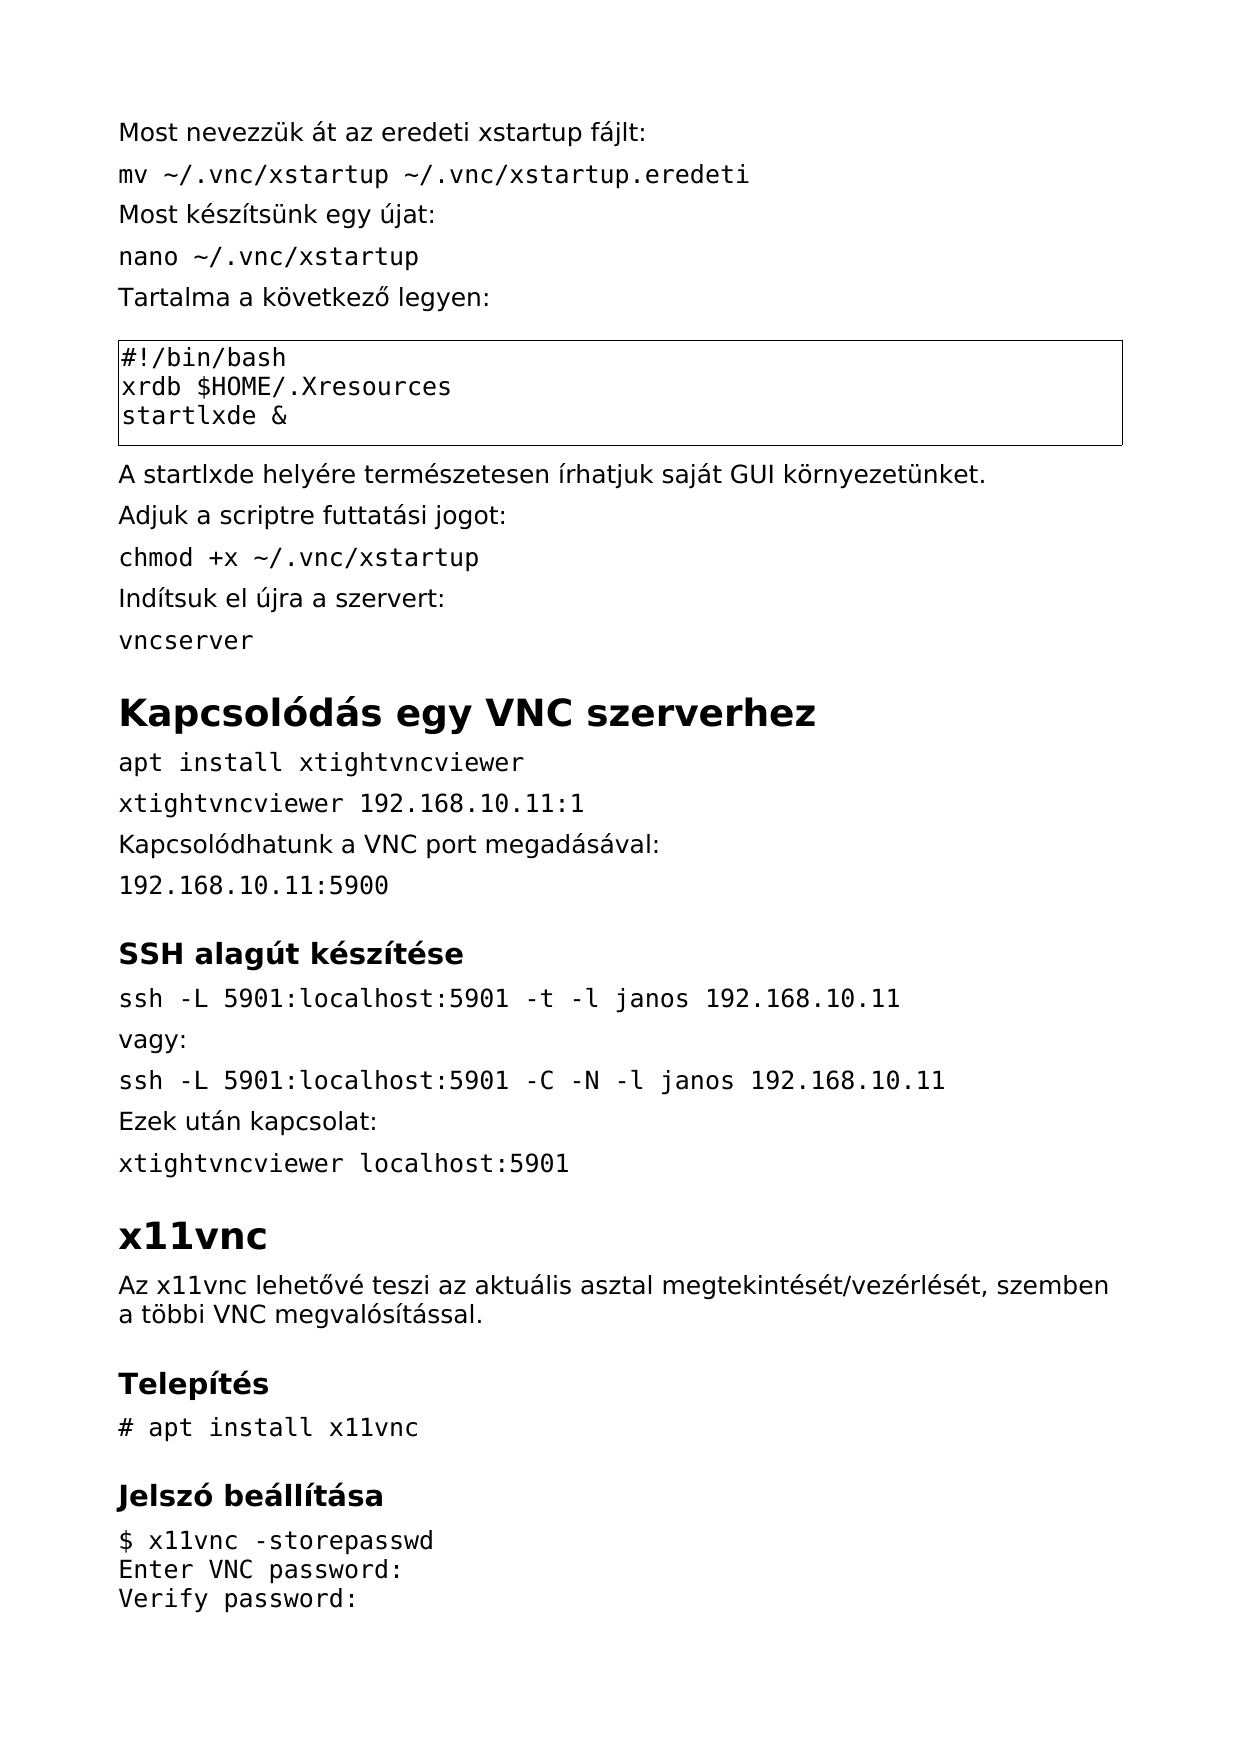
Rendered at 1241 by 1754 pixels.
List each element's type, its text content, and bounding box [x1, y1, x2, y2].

subtitle x11vnc [118, 1215, 1122, 1259]
subtitle SSH alagút készítése [118, 937, 1122, 971]
table_header #!/bin/bash xrdb $HOME/.Xresources startlxde & [119, 341, 1122, 445]
text xtightvncviewer localhost:5901 [118, 1149, 1122, 1178]
subtitle Kapcsolódás egy VNC szerverhez [118, 692, 1122, 735]
subtitle Jelszó beállítása [118, 1479, 1122, 1513]
text vncserver [118, 626, 1122, 655]
text Indítsuk el újra a szervert: [118, 584, 1122, 613]
text vagy: [118, 1025, 1122, 1054]
subtitle Telepítés [118, 1367, 1122, 1401]
text xtightvncviewer 192.168.10.11:1 [118, 789, 1122, 818]
text A startlxde helyére természetesen írhatjuk saját GUI környezetünket. [118, 460, 1122, 489]
text Most készítsünk egy újat: [118, 201, 1122, 230]
text Kapcsolódhatunk a VNC port megadásával: [118, 830, 1122, 859]
text Az x11vnc lehetővé teszi az aktuális asztal megtekintését/vezérlését, szemben a többi VNC megvalósítással. [118, 1271, 1122, 1329]
text $ x11vnc -storepasswd Enter VNC password: Verify password: [118, 1526, 1122, 1613]
text ssh -L 5901:localhost:5901 -t -l janos 192.168.10.11 [118, 984, 1122, 1013]
text 192.168.10.11:5900 [118, 871, 1122, 901]
text Ezek után kapcsolat: [118, 1107, 1122, 1137]
text chmod +x ~/.vnc/xstartup [118, 543, 1122, 572]
text nano ~/.vnc/xstartup [118, 242, 1122, 272]
text apt install xtightvncviewer [118, 748, 1122, 777]
text mv ~/.vnc/xstartup ~/.vnc/xstartup.eredeti [118, 160, 1122, 189]
text Most nevezzük át az eredeti xstartup fájlt: [118, 118, 1122, 147]
text # apt install x11vnc [118, 1413, 1122, 1443]
text ssh -L 5901:localhost:5901 -C -N -l janos 192.168.10.11 [118, 1066, 1122, 1096]
text Adjuk a scriptre futtatási jogot: [118, 502, 1122, 531]
text Tartalma a következő legyen: [118, 283, 1122, 312]
